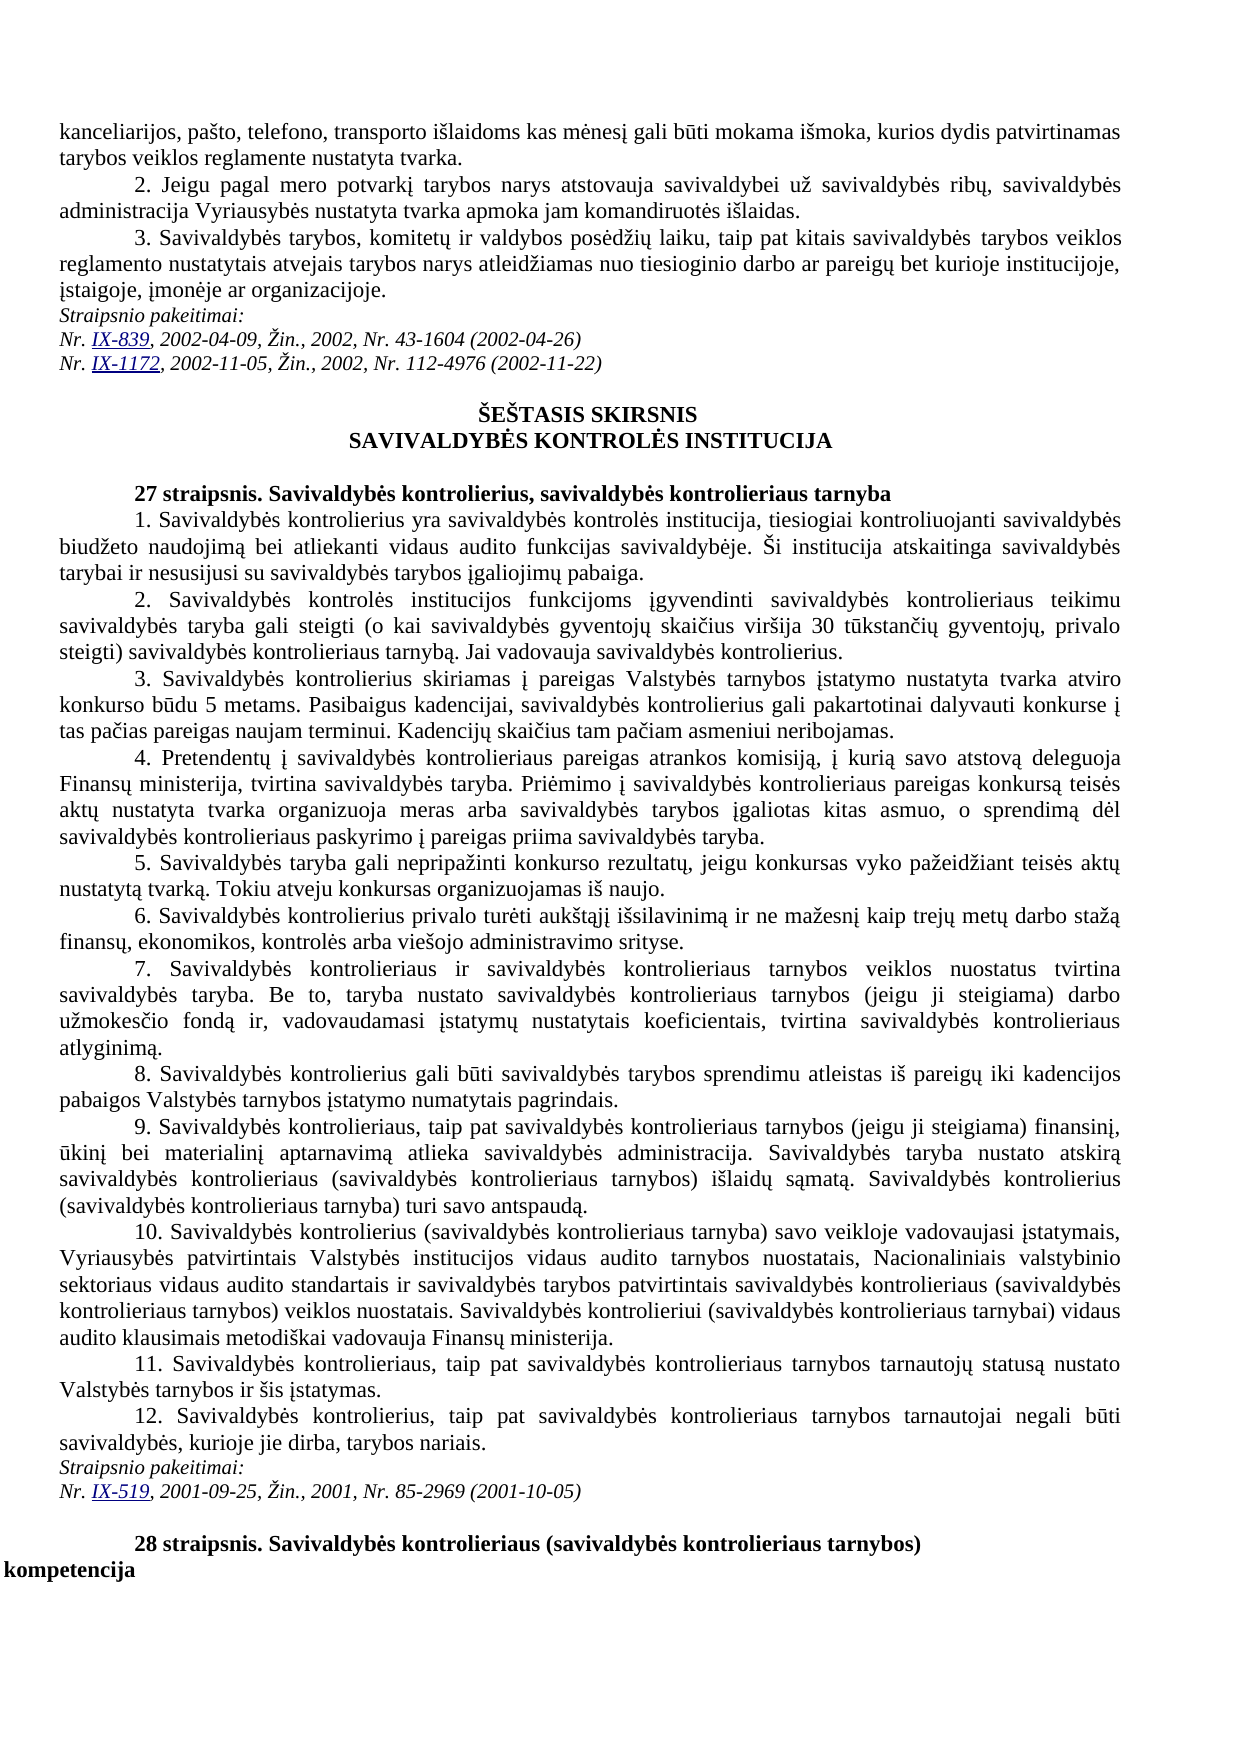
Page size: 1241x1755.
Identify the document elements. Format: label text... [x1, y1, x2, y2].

text 11. Savivaldybės kontrolieriaus, taip pat savivaldybės kontrolieriaus tarnybos tarnautojų statusą nustato Valstybės tarnybos ir šis įstatymas. [59, 1350, 1122, 1403]
text 3. Savivaldybės kontrolierius skiriamas į pareigas Valstybės tarnybos įstatymo nustatyta tvarka atviro konkurso būdu 5 metams. Pasibaigus kadencijai, savivaldybės kontrolierius gali pakartotinai dalyvauti konkurse į tas pačias pareigas naujam terminui. Kadencijų skaičius tam pačiam asmeniui neribojamas. [59, 665, 1122, 744]
text ŠEŠTASIS SKIRSNIS [59, 401, 1122, 427]
text 3. Savivaldybės tarybos, komitetų ir valdybos posėdžių laiku, taip pat kitais savivaldybės tarybos veiklos reglamento nustatytais atvejais tarybos narys atleidžiamas nuo tiesioginio darbo ar pareigų bet kurioje institucijoje, įstaigoje, įmonėje ar organizacijoje. [59, 223, 1122, 303]
text 4. Pretendentų į savivaldybės kontrolieriaus pareigas atrankos komisiją, į kurią savo atstovą deleguoja Finansų ministerija, tvirtina savivaldybės taryba. Priėmimo į savivaldybės kontrolieriaus pareigas konkursą teisės aktų nustatyta tvarka organizuoja meras arba savivaldybės tarybos įgaliotas kitas asmuo, o sprendimą dėl savivaldybės kontrolieriaus paskyrimo į pareigas priima savivaldybės taryba. [59, 744, 1122, 849]
text 6. Savivaldybės kontrolierius privalo turėti aukštąjį išsilavinimą ir ne mažesnį kaip trejų metų darbo stažą finansų, ekonomikos, kontrolės arba viešojo administravimo srityse. [59, 902, 1122, 954]
text Straipsnio pakeitimai: [59, 1455, 1122, 1479]
text 12. Savivaldybės kontrolierius, taip pat savivaldybės kontrolieriaus tarnybos tarnautojai negali būti savivaldybės, kurioje jie dirba, tarybos nariais. [59, 1403, 1122, 1455]
text 2. Jeigu pagal mero potvarkį tarybos narys atstovauja savivaldybei už savivaldybės ribų, savivaldybės administracija Vyriausybės nustatyta tvarka apmoka jam komandiruotės išlaidas. [59, 171, 1122, 223]
text 10. Savivaldybės kontrolierius (savivaldybės kontrolieriaus tarnyba) savo veikloje vadovaujasi įstatymais, Vyriausybės patvirtintais Valstybės institucijos vidaus audito tarnybos nuostatais, Nacionaliniais valstybinio sektoriaus vidaus audito standartais ir savivaldybės tarybos patvirtintais savivaldybės kontrolieriaus (savivaldybės kontrolieriaus tarnybos) veiklos nuostatais. Savivaldybės kontrolieriui (savivaldybės kontrolieriaus tarnybai) vidaus audito klausimais metodiškai vadovauja Finansų ministerija. [59, 1218, 1122, 1350]
text 27 straipsnis. Savivaldybės kontrolierius, savivaldybės kontrolieriaus tarnyba [59, 480, 1122, 507]
text 5. Savivaldybės taryba gali nepripažinti konkurso rezultatų, jeigu konkursas vyko pažeidžiant teisės aktų nustatytą tvarką. Tokiu atveju konkursas organizuojamas iš naujo. [59, 849, 1122, 902]
text Nr. IX-839, 2002-04-09, Žin., 2002, Nr. 43-1604 (2002-04-26) [59, 327, 1122, 351]
text Nr. IX-1172, 2002-11-05, Žin., 2002, Nr. 112-4976 (2002-11-22) [59, 351, 1122, 375]
text kompetencija [3, 1556, 1122, 1582]
text Straipsnio pakeitimai: [59, 303, 1122, 327]
text 9. Savivaldybės kontrolieriaus, taip pat savivaldybės kontrolieriaus tarnybos (jeigu ji steigiama) finansinį, ūkinį bei materialinį aptarnavimą atlieka savivaldybės administracija. Savivaldybės taryba nustato atskirą savivaldybės kontrolieriaus (savivaldybės kontrolieriaus tarnybos) išlaidų sąmatą. Savivaldybės kontrolierius (savivaldybės kontrolieriaus tarnyba) turi savo antspaudą. [59, 1113, 1122, 1218]
text 7. Savivaldybės kontrolieriaus ir savivaldybės kontrolieriaus tarnybos veiklos nuostatus tvirtina savivaldybės taryba. Be to, taryba nustato savivaldybės kontrolieriaus tarnybos (jeigu ji steigiama) darbo užmokesčio fondą ir, vadovaudamasi įstatymų nustatytais koeficientais, tvirtina savivaldybės kontrolieriaus atlyginimą. [59, 954, 1122, 1060]
text SAVIVALDYBĖS KONTROLĖS INSTITUCIJA [59, 427, 1122, 454]
text Nr. IX-519, 2001-09-25, Žin., 2001, Nr. 85-2969 (2001-10-05) [59, 1479, 1122, 1503]
text kanceliarijos, pašto, telefono, transporto išlaidoms kas mėnesį gali būti mokama išmoka, kurios dydis patvirtinamas tarybos veiklos reglamente nustatyta tvarka. [59, 118, 1122, 171]
text 8. Savivaldybės kontrolierius gali būti savivaldybės tarybos sprendimu atleistas iš pareigų iki kadencijos pabaigos Valstybės tarnybos įstatymo numatytais pagrindais. [59, 1060, 1122, 1113]
text 2. Savivaldybės kontrolės institucijos funkcijoms įgyvendinti savivaldybės kontrolieriaus teikimu savivaldybės taryba gali steigti (o kai savivaldybės gyventojų skaičius viršija 30 tūkstančių gyventojų, privalo steigti) savivaldybės kontrolieriaus tarnybą. Jai vadovauja savivaldybės kontrolierius. [59, 586, 1122, 665]
text 1. Savivaldybės kontrolierius yra savivaldybės kontrolės institucija, tiesiogiai kontroliuojanti savivaldybės biudžeto naudojimą bei atliekanti vidaus audito funkcijas savivaldybėje. Ši institucija atskaitinga savivaldybės tarybai ir nesusijusi su savivaldybės tarybos įgaliojimų pabaiga. [59, 507, 1122, 586]
text 28 straipsnis. Savivaldybės kontrolieriaus (savivaldybės kontrolieriaus tarnybos) [134, 1530, 1122, 1556]
